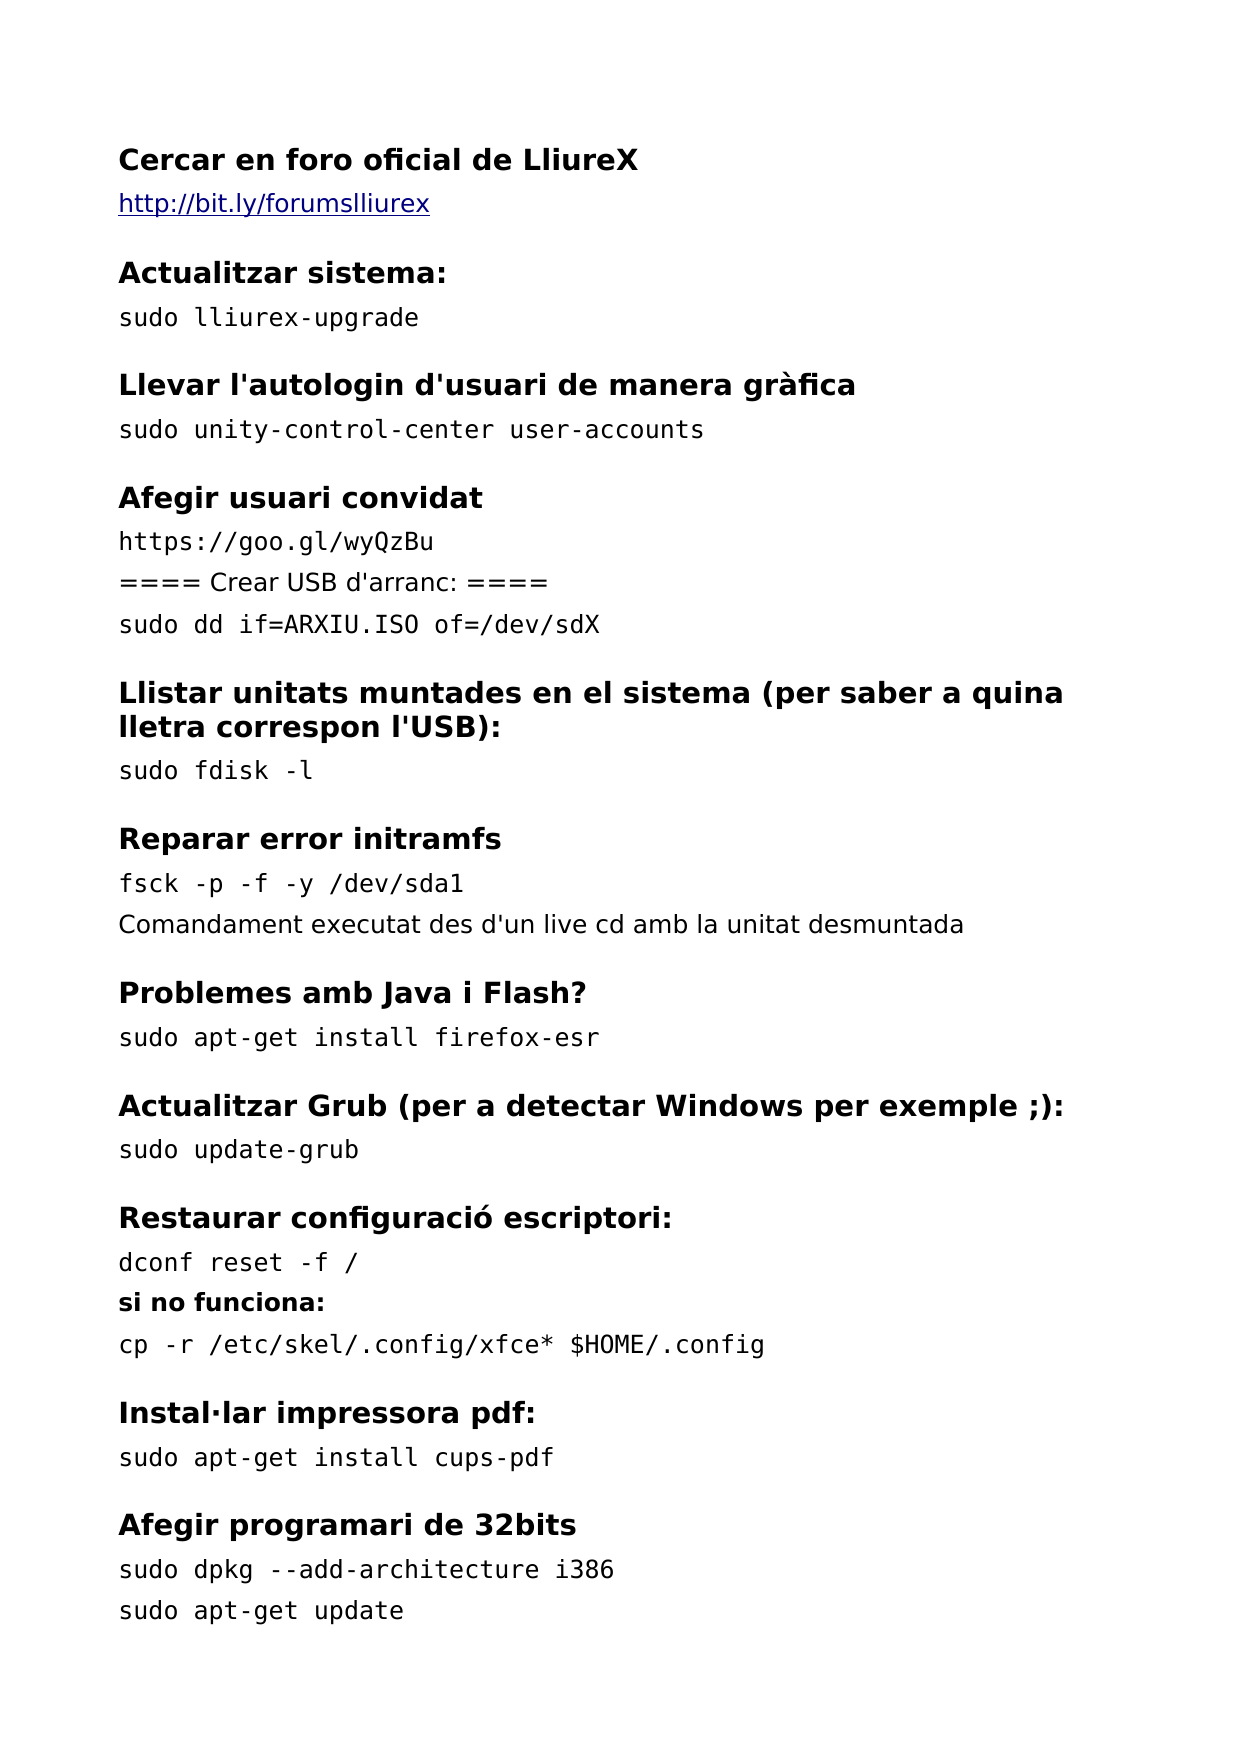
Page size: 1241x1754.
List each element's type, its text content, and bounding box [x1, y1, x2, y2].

text si no funciona: [118, 1289, 1122, 1318]
text sudo unity-control-center user-accounts [118, 415, 1122, 444]
text sudo apt-get install firefox-esr [118, 1023, 1122, 1052]
text https://goo.gl/wyQzBu [118, 527, 1122, 557]
text cp -r /etc/skel/.config/xfce* $HOME/.config [118, 1330, 1122, 1359]
subtitle Llevar l'autologin d'usuari de manera gràfica [118, 369, 1122, 403]
text sudo lliurex-upgrade [118, 303, 1122, 332]
subtitle Restaurar configuració escriptori: [118, 1201, 1122, 1235]
subtitle Llistar unitats muntades en el sistema (per saber a quina lletra correspon l'USB): [118, 676, 1122, 744]
text ==== Crear USB d'arranc: ==== [118, 568, 1122, 598]
subtitle Reparar error initramfs [118, 822, 1122, 856]
subtitle Afegir programari de 32bits [118, 1509, 1122, 1543]
text sudo update-grub [118, 1135, 1122, 1164]
subtitle Actualitzar Grub (per a detectar Windows per exemple ;): [118, 1089, 1122, 1123]
text sudo apt-get update [118, 1596, 1122, 1625]
subtitle Cercar en foro oficial de LliureX [118, 143, 1122, 177]
subtitle Afegir usuari convidat [118, 481, 1122, 515]
text dconf reset -f / [118, 1248, 1122, 1277]
subtitle Actualitzar sistema: [118, 256, 1122, 290]
text sudo apt-get install cups-pdf [118, 1443, 1122, 1472]
text sudo dpkg --add-architecture i386 [118, 1555, 1122, 1584]
text fsck -p -f -y /dev/sda1 [118, 869, 1122, 898]
text sudo fdisk -l [118, 756, 1122, 786]
text http://bit.ly/forumslliurex [118, 189, 1122, 219]
subtitle Instal·lar impressora pdf: [118, 1396, 1122, 1430]
subtitle Problemes amb Java i Flash? [118, 976, 1122, 1010]
text Comandament executat des d'un live cd amb la unitat desmuntada [118, 910, 1122, 939]
text sudo dd if=ARXIU.ISO of=/dev/sdX [118, 610, 1122, 639]
